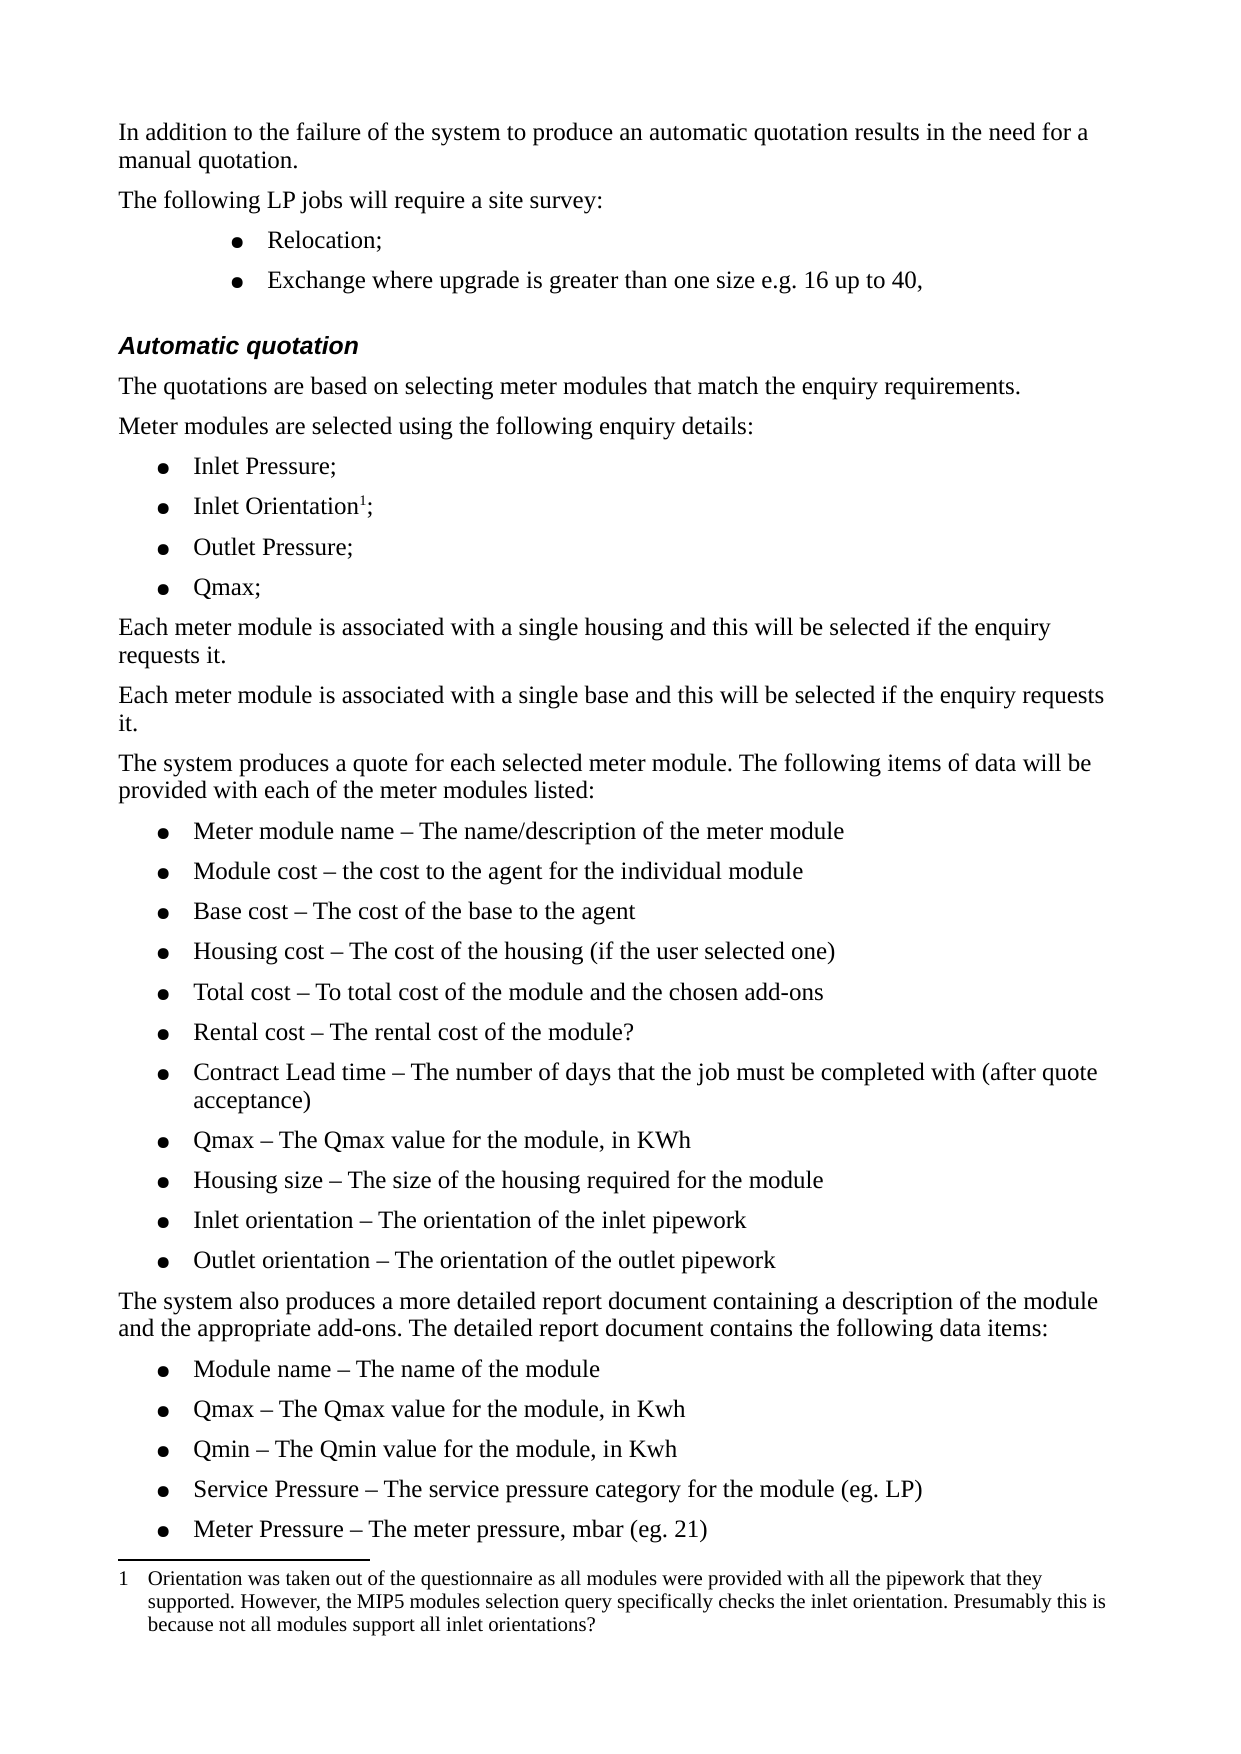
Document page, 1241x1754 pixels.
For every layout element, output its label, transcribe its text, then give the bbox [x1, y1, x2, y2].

list Service Pressure – The service pressure category for the module (eg. LP) [156, 1475, 1122, 1503]
text Meter modules are selected using the following enquiry details: [118, 412, 1122, 440]
list Rental cost – The rental cost of the module? [156, 1018, 1122, 1046]
text Each meter module is associated with a single base and this will be selected if the enquiry requests it. [118, 681, 1122, 736]
list Exchange where upgrade is greater than one size e.g. 16 up to 40, [229, 266, 1122, 294]
list Meter Pressure – The meter pressure, mbar (eg. 21) [156, 1516, 1122, 1543]
list Qmax; [156, 573, 1122, 601]
list Qmax – The Qmax value for the module, in Kwh [156, 1395, 1122, 1423]
list Inlet Orientation; [156, 492, 1122, 520]
text Each meter module is associated with a single housing and this will be selected if the enquiry requests it. [118, 613, 1122, 668]
list Inlet Pressure; [156, 452, 1122, 480]
list Qmin – The Qmin value for the module, in Kwh [156, 1435, 1122, 1463]
text In addition to the failure of the system to produce an automatic quotation results in the need for a manual quotation. [118, 118, 1122, 173]
list Outlet Pressure; [156, 533, 1122, 560]
subtitle Automatic quotation [118, 332, 1122, 359]
list Inlet orientation – The orientation of the inlet pipework [156, 1206, 1122, 1234]
list Relocation; [229, 226, 1122, 254]
text The system also produces a more detailed report document containing a description of the module and the appropriate add-ons. The detailed report document contains the following data items: [118, 1287, 1122, 1342]
list Housing cost – The cost of the housing (if the user selected one) [156, 937, 1122, 965]
list Total cost – To total cost of the module and the chosen add-ons [156, 978, 1122, 1005]
text The system produces a quote for each selected meter module. The following items of data will be provided with each of the meter modules listed: [118, 749, 1122, 804]
list Module name – The name of the module [156, 1355, 1122, 1382]
text The following LP jobs will require a site survey: [118, 186, 1122, 214]
list Outlet orientation – The orientation of the outlet pipework [156, 1247, 1122, 1274]
list Qmax – The Qmax value for the module, in KWh [156, 1126, 1122, 1154]
list Contract Lead time – The number of days that the job must be completed with (after quote acceptance) [156, 1058, 1122, 1113]
list Base cost – The cost of the base to the agent [156, 897, 1122, 925]
list Module cost – the cost to the agent for the individual module [156, 857, 1122, 885]
list Meter module name – The name/description of the meter module [156, 817, 1122, 844]
list Housing size – The size of the housing required for the module [156, 1166, 1122, 1194]
text The quotations are based on selecting meter modules that match the enquiry requirements. [118, 372, 1122, 399]
list Orientation was taken out of the questionnaire as all modules were provided with all the pipework that they supported. However, the MIP5 modules selection query specifically checks the inlet orientation. Presumably this is because not all modules support all inlet orientations? [118, 1566, 1122, 1636]
